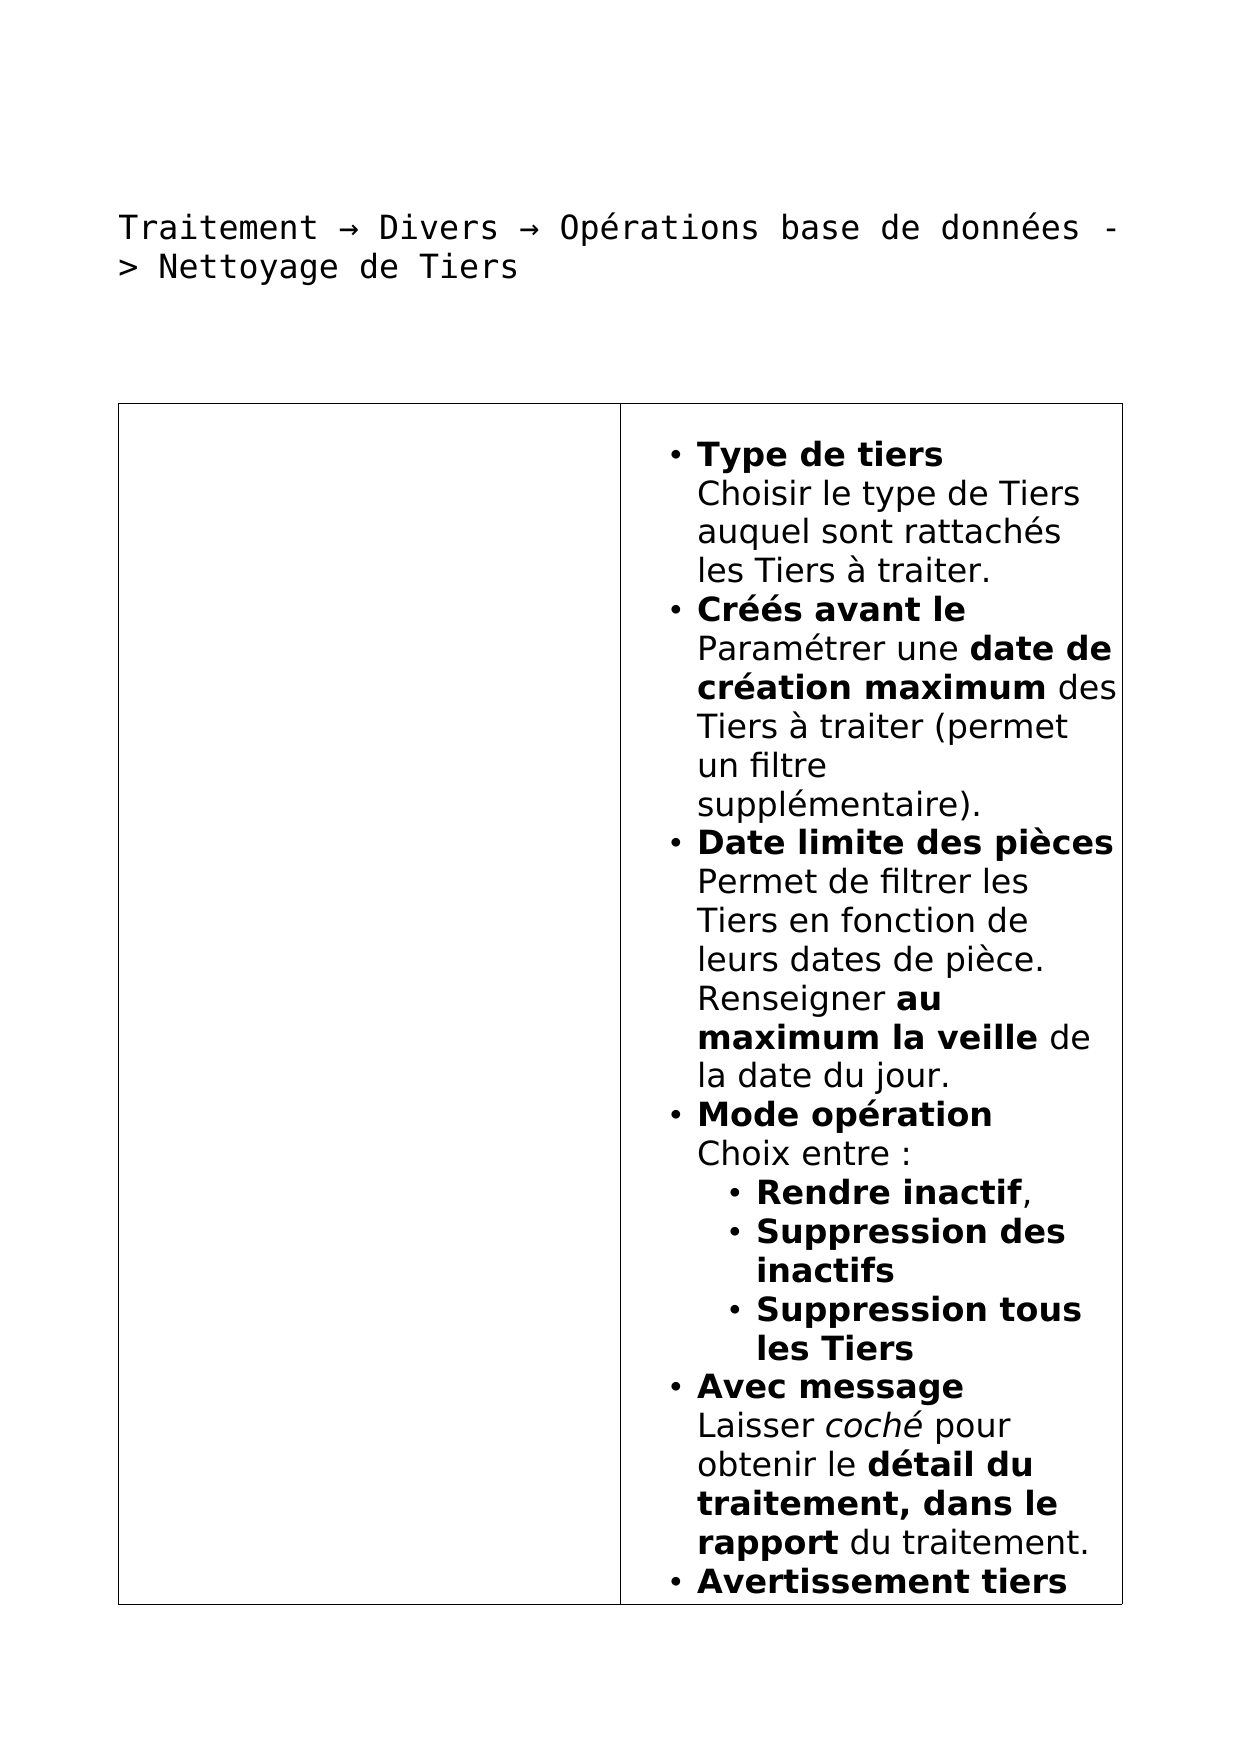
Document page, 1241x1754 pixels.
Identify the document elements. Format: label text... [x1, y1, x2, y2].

table_header [119, 404, 620, 1604]
text Traitement → Divers → Opérations base de données -> Nettoyage de Tiers [118, 208, 1122, 286]
table_header Type de tiers Choisir le type de Tiers auquel sont rattachés les Tiers à traiter. Créés avant le Paramétrer une date de création maximum des Tiers à traiter (permet un filtre supplémentaire). Date limite des pièces Permet de filtrer les Tiers en fonction de leurs dates de pièce. Renseigner au maximum la veille de la date du jour. Mode opération Choix entre : Rendre inactif, Suppression des inactifs Suppression tous les Tiers Avec message Laisser coché pour obtenir le détail du traitement, dans le rapport du traitement. Avertissement tiers [621, 404, 1122, 1604]
